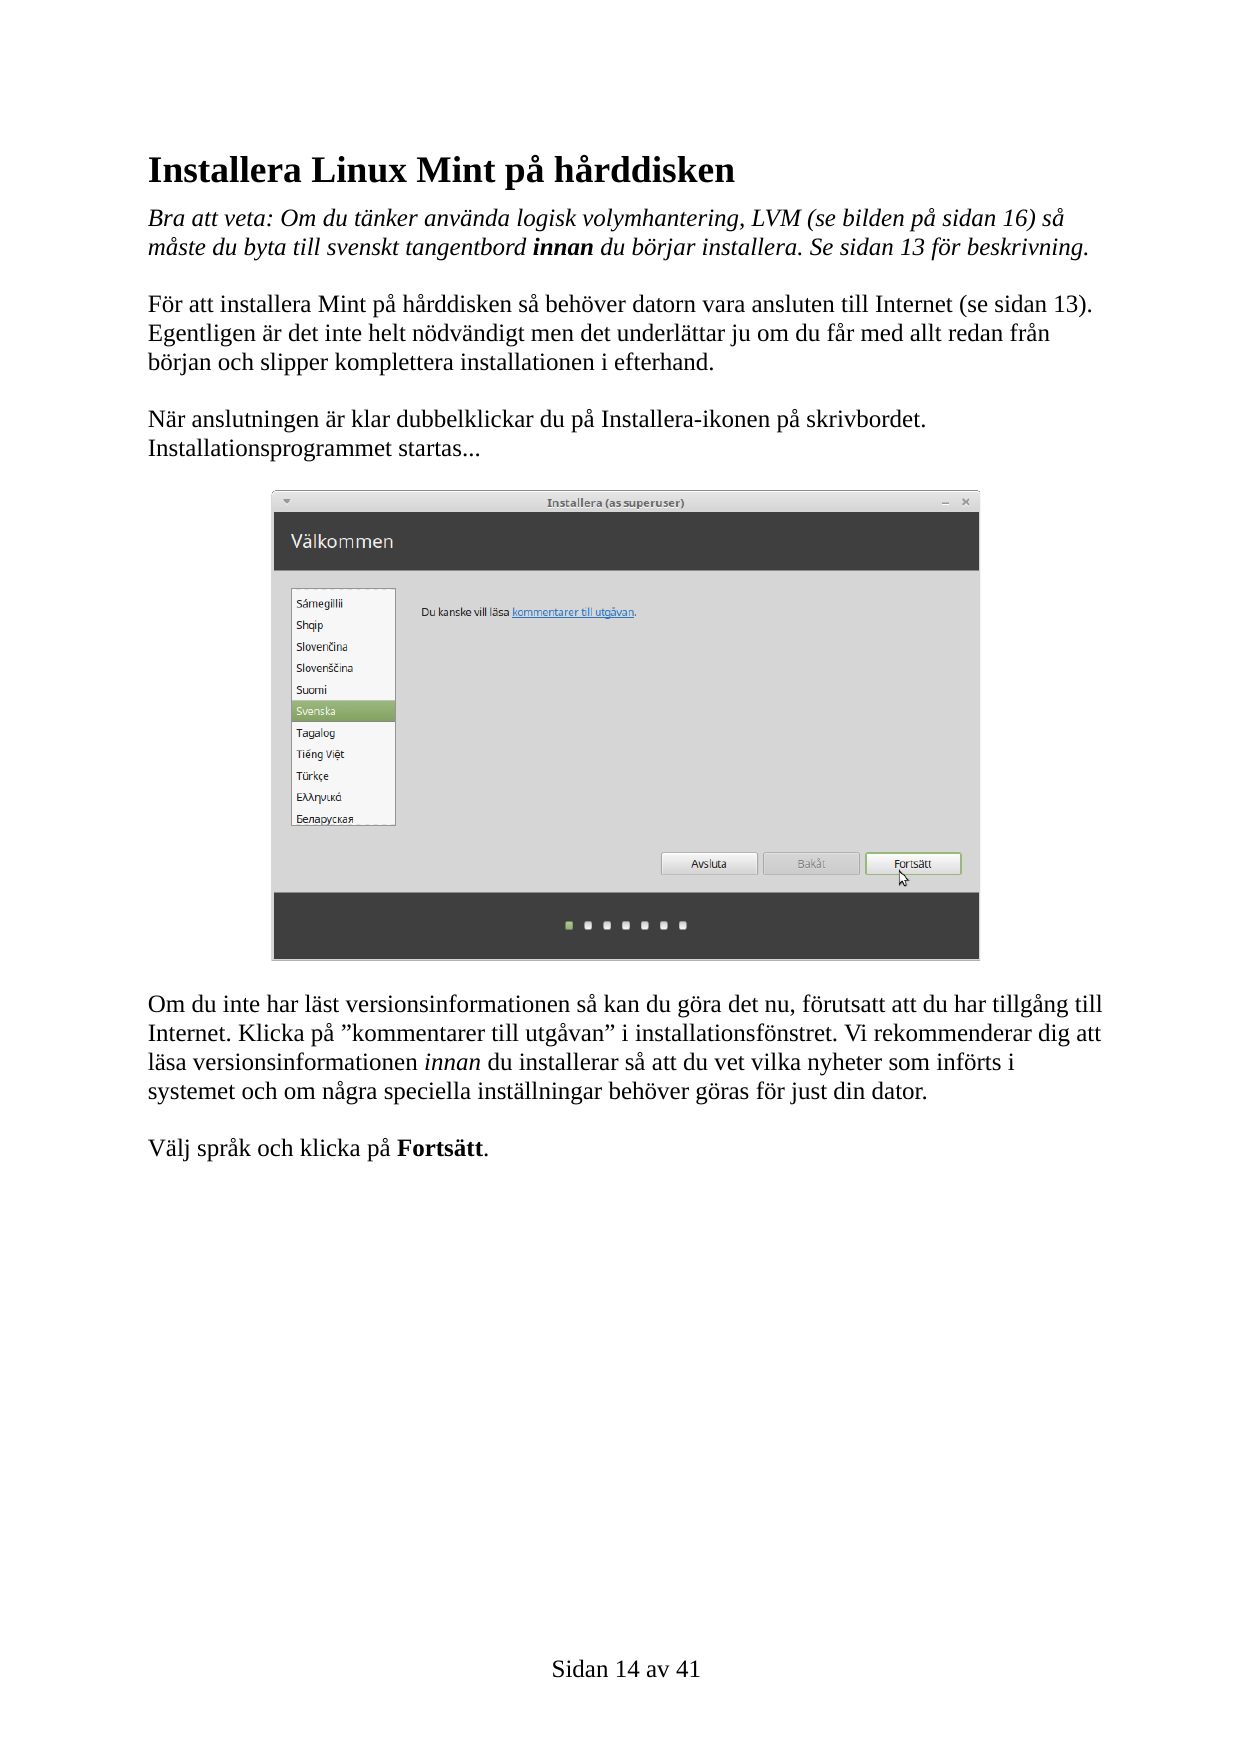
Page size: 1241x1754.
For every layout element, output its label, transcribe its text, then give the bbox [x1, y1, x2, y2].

text Installationsprogrammet startas... [148, 433, 1104, 462]
text Bra att veta: Om du tänker använda logisk volymhantering, LVM (se bilden på sidan 16) så måste du byta till svenskt tangentbord innan du börjar installera. Se sidan 13 för beskrivning. [148, 203, 1104, 261]
text När anslutningen är klar dubbelklickar du på Installera-ikonen på skrivbordet. [148, 404, 1104, 433]
text Välj språk och klicka på Fortsätt. [148, 1133, 1104, 1162]
picture [271, 490, 981, 961]
text För att installera Mint på hårddisken så behöver datorn vara ansluten till Internet (se sidan 13). Egentligen är det inte helt nödvändigt men det underlättar ju om du får med allt redan från början och slipper komplettera installationen i efterhand. [148, 289, 1104, 376]
subtitle Installera Linux Mint på hårddisken [148, 148, 1104, 191]
text Om du inte har läst versionsinformationen så kan du göra det nu, förutsatt att du har tillgång till Internet. Klicka på ”kommentarer till utgåvan” i installationsfönstret. Vi rekommenderar dig att läsa versionsinformationen innan du installerar så att du vet vilka nyheter som införts i systemet och om några speciella inställningar behöver göras för just din dator. [148, 989, 1104, 1104]
